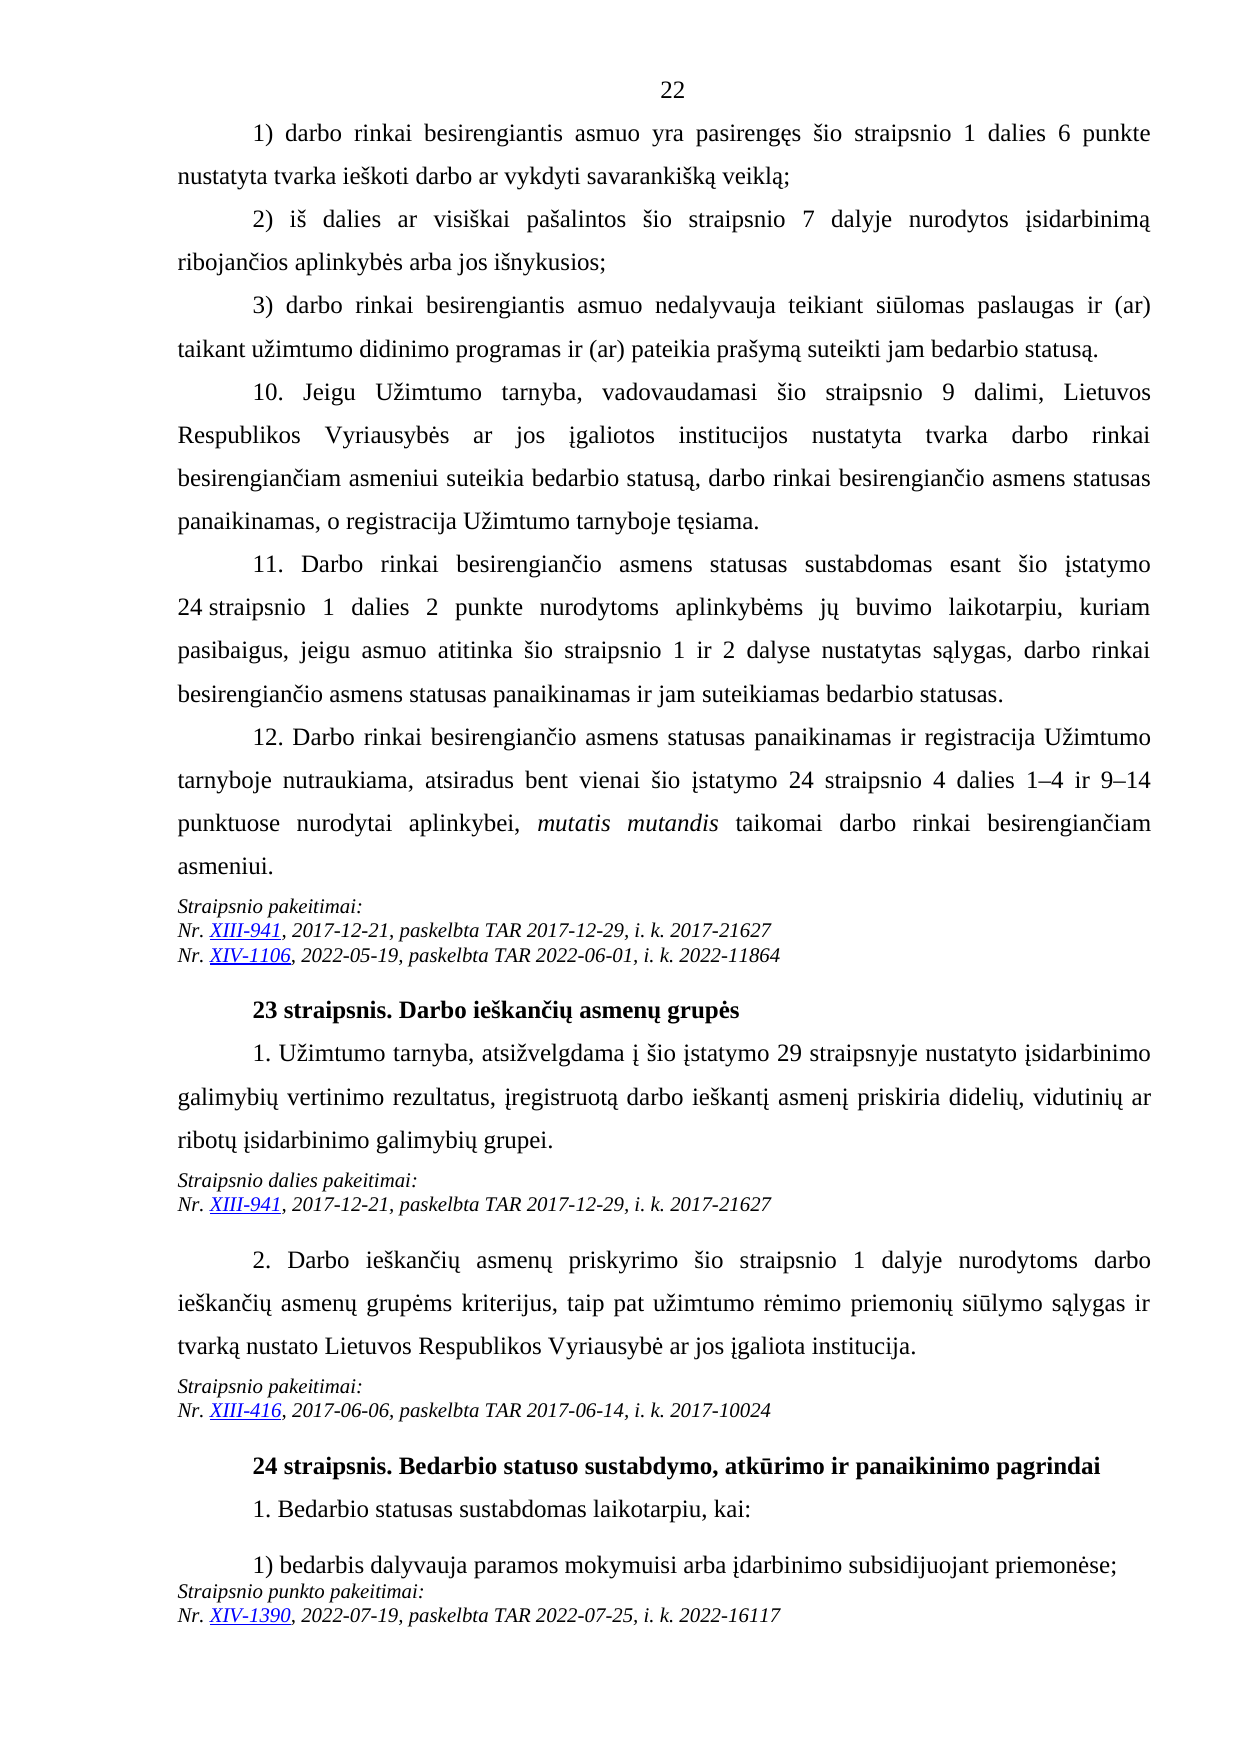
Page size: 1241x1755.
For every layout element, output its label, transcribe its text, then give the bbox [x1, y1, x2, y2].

text 3) darbo rinkai besirengiantis asmuo nedalyvauja teikiant siūlomas paslaugas ir (ar) taikant užimtumo didinimo programas ir (ar) pateikia prašymą suteikti jam bedarbio statusą. [177, 291, 1152, 362]
text 2) iš dalies ar visiškai pašalintos šio straipsnio 7 dalyje nurodytos įsidarbinimą ribojančios aplinkybės arba jos išnykusios; [177, 204, 1152, 276]
text 23 straipsnis. Darbo ieškančių asmenų grupės [177, 995, 1152, 1024]
text Straipsnio dalies pakeitimai: [177, 1168, 1152, 1192]
text 10. Jeigu Užimtumo tarnyba, vadovaudamasi šio straipsnio 9 dalimi, Lietuvos Respublikos Vyriausybės ar jos įgaliotos institucijos nustatyta tvarka darbo rinkai besirengiančiam asmeniui suteikia bedarbio statusą, darbo rinkai besirengiančio asmens statusas panaikinamas, o registracija Užimtumo tarnyboje tęsiama. [177, 377, 1152, 535]
text Nr. XIII-941, 2017-12-21, paskelbta TAR 2017-12-29, i. k. 2017-21627 [177, 1192, 1152, 1216]
text Nr. XIV-1390, 2022-07-19, paskelbta TAR 2022-07-25, i. k. 2022-16117 [177, 1603, 1152, 1627]
text Straipsnio punkto pakeitimai: [177, 1579, 1152, 1603]
text 1) darbo rinkai besirengiantis asmuo yra pasirengęs šio straipsnio 1 dalies 6 punkte nustatyta tvarka ieškoti darbo ar vykdyti savarankišką veiklą; [177, 118, 1152, 190]
text 1. Bedarbio statusas sustabdomas laikotarpiu, kai: [177, 1494, 1152, 1523]
text 1) bedarbis dalyvauja paramos mokymuisi arba įdarbinimo subsidijuojant priemonėse; [177, 1537, 1152, 1579]
text Nr. XIII-416, 2017-06-06, paskelbta TAR 2017-06-14, i. k. 2017-10024 [177, 1398, 1152, 1422]
text 12. Darbo rinkai besirengiančio asmens statusas panaikinamas ir registracija Užimtumo tarnyboje nutraukiama, atsiradus bent vienai šio įstatymo 24 straipsnio 4 dalies 1–4 ir 9–14 punktuose nurodytai aplinkybei, mutatis mutandis taikomai darbo rinkai besirengiančiam asmeniui. [177, 722, 1152, 880]
text Nr. XIII-941, 2017-12-21, paskelbta TAR 2017-12-29, i. k. 2017-21627 [177, 918, 1152, 942]
text 2. Darbo ieškančių asmenų priskyrimo šio straipsnio 1 dalyje nurodytoms darbo ieškančių asmenų grupėms kriterijus, taip pat užimtumo rėmimo priemonių siūlymo sąlygas ir tvarką nustato Lietuvos Respublikos Vyriausybė ar jos įgaliota institucija. [177, 1245, 1152, 1360]
text 24 straipsnis. Bedarbio statuso sustabdymo, atkūrimo ir panaikinimo pagrindai [177, 1451, 1152, 1480]
text Straipsnio pakeitimai: [177, 1374, 1152, 1398]
text 1. Užimtumo tarnyba, atsižvelgdama į šio įstatymo 29 straipsnyje nustatyto įsidarbinimo galimybių vertinimo rezultatus, įregistruotą darbo ieškantį asmenį priskiria didelių, vidutinių ar ribotų įsidarbinimo galimybių grupei. [177, 1038, 1152, 1153]
text Straipsnio pakeitimai: [177, 894, 1152, 918]
text 11. Darbo rinkai besirengiančio asmens statusas sustabdomas esant šio įstatymo 24 straipsnio 1 dalies 2 punkte nurodytoms aplinkybėms jų buvimo laikotarpiu, kuriam pasibaigus, jeigu asmuo atitinka šio straipsnio 1 ir 2 dalyse nustatytas sąlygas, darbo rinkai besirengiančio asmens statusas panaikinamas ir jam suteikiamas bedarbio statusas. [177, 549, 1152, 707]
text Nr. XIV-1106, 2022-05-19, paskelbta TAR 2022-06-01, i. k. 2022-11864 [177, 942, 1152, 967]
